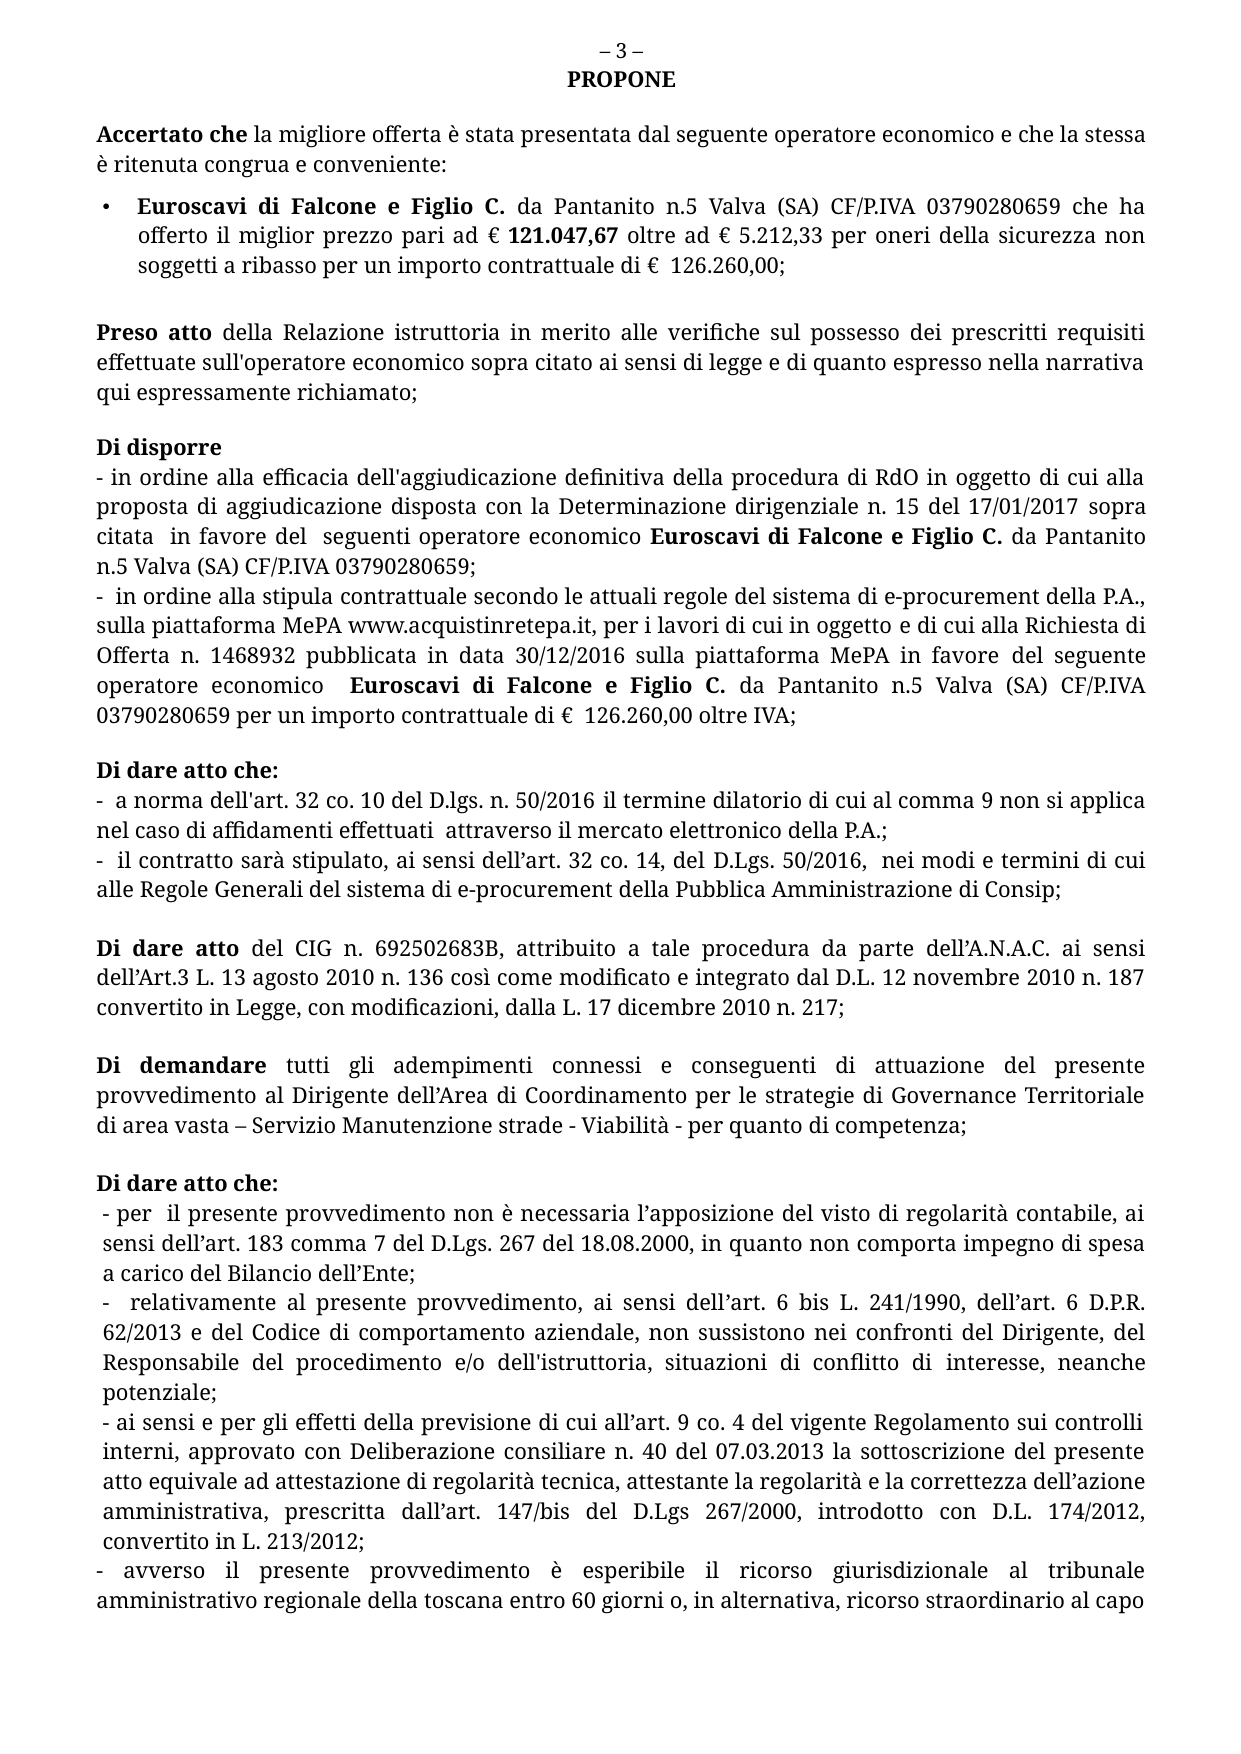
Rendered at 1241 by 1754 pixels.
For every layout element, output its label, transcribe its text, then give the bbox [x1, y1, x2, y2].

list Euroscavi di Falcone e Figlio C. da Pantanito n.5 Valva (SA) CF/P.IVA 03790280659 che ha offerto il miglior prezzo pari ad € 121.047,67 oltre ad € 5.212,33 per oneri della sicurezza non soggetti a ribasso per un importo contrattuale di € 126.260,00; [102, 191, 1146, 280]
list Preso atto della Relazione istruttoria in merito alle verifiche sul possesso dei prescritti requisiti effettuate sull'operatore economico sopra citato ai sensi di legge e di quanto espresso nella narrativa qui espressamente richiamato; [96, 317, 1146, 407]
list - a norma dell'art. 32 co. 10 del D.lgs. n. 50/2016 il termine dilatorio di cui al comma 9 non si applica nel caso di affidamenti effettuati attraverso il mercato elettronico della P.A.; [96, 785, 1146, 844]
list Di dare atto che: [96, 1168, 1146, 1198]
text Di demandare tutti gli adempimenti connessi e conseguenti di attuazione del presente provvedimento al Dirigente dell’Area di Coordinamento per le strategie di Governance Territoriale di area vasta – Servizio Manutenzione strade - Viabilità - per quanto di competenza; [96, 1050, 1146, 1140]
list - in ordine alla stipula contrattuale secondo le attuali regole del sistema di e-procurement della P.A., sulla piattaforma MePA www.acquistinretepa.it, per i lavori di cui in oggetto e di cui alla Richiesta di Offerta n. 1468932 pubblicata in data 30/12/2016 sulla piattaforma MePA in favore del seguente operatore economico Euroscavi di Falcone e Figlio C. da Pantanito n.5 Valva (SA) CF/P.IVA 03790280659 per un importo contrattuale di € 126.260,00 oltre IVA; [96, 581, 1146, 730]
list Di disporre [96, 432, 1146, 462]
list - ai sensi e per gli effetti della previsione di cui all’art. 9 co. 4 del vigente Regolamento sui controlli interni, approvato con Deliberazione consiliare n. 40 del 07.03.2013 la sottoscrizione del presente atto equivale ad attestazione di regolarità tecnica, attestante la regolarità e la correttezza dell’azione amministrativa, prescritta dall’art. 147/bis del D.Lgs 267/2000, introdotto con D.L. 174/2012, convertito in L. 213/2012; [102, 1407, 1146, 1556]
list - avverso il presente provvedimento è esperibile il ricorso giurisdizionale al Tribunale amministrativo Regionale della Toscana entro 60 giorni o, in alternativa, ricorso straordinario al Capo [96, 1556, 1146, 1615]
list - per il presente provvedimento non è necessaria l’apposizione del visto di regolarità contabile, ai sensi dell’art. 183 comma 7 del D.Lgs. 267 del 18.08.2000, in quanto non comporta impegno di spesa a carico del Bilancio dell’Ente; [102, 1198, 1146, 1287]
list - in ordine alla efficacia dell'aggiudicazione definitiva della procedura di RdO in oggetto di cui alla proposta di aggiudicazione disposta con la Determinazione dirigenziale n. 15 del 17/01/2017 sopra citata in favore del seguenti operatore economico Euroscavi di Falcone e Figlio C. da Pantanito n.5 Valva (SA) CF/P.IVA 03790280659; [96, 462, 1146, 581]
list PROPONE [96, 64, 1146, 94]
list - relativamente al presente provvedimento, ai sensi dell’art. 6 bis L. 241/1990, dell’art. 6 D.P.R. 62/2013 e del Codice di comportamento aziendale, non sussistono nei confronti del Dirigente, del Responsabile del procedimento e/o dell'istruttoria, situazioni di conflitto di interesse, neanche potenziale; [102, 1287, 1146, 1407]
text Di dare atto del CIG n. 692502683B, attribuito a tale procedura da parte dell’A.N.A.C. ai sensi dell’Art.3 L. 13 agosto 2010 n. 136 così come modificato e integrato dal D.L. 12 novembre 2010 n. 187 convertito in Legge, con modificazioni, dalla L. 17 dicembre 2010 n. 217; [96, 933, 1146, 1022]
list Accertato che la migliore offerta è stata presentata dal seguente operatore economico e che la stessa è ritenuta congrua e conveniente: [96, 119, 1146, 179]
list - il contratto sarà stipulato, ai sensi dell’art. 32 co. 14, del D.Lgs. 50/2016, nei modi e termini di cui alle Regole Generali del sistema di e-procurement della Pubblica Amministrazione di Consip; [96, 844, 1146, 904]
list Di dare atto che: [96, 755, 1146, 785]
